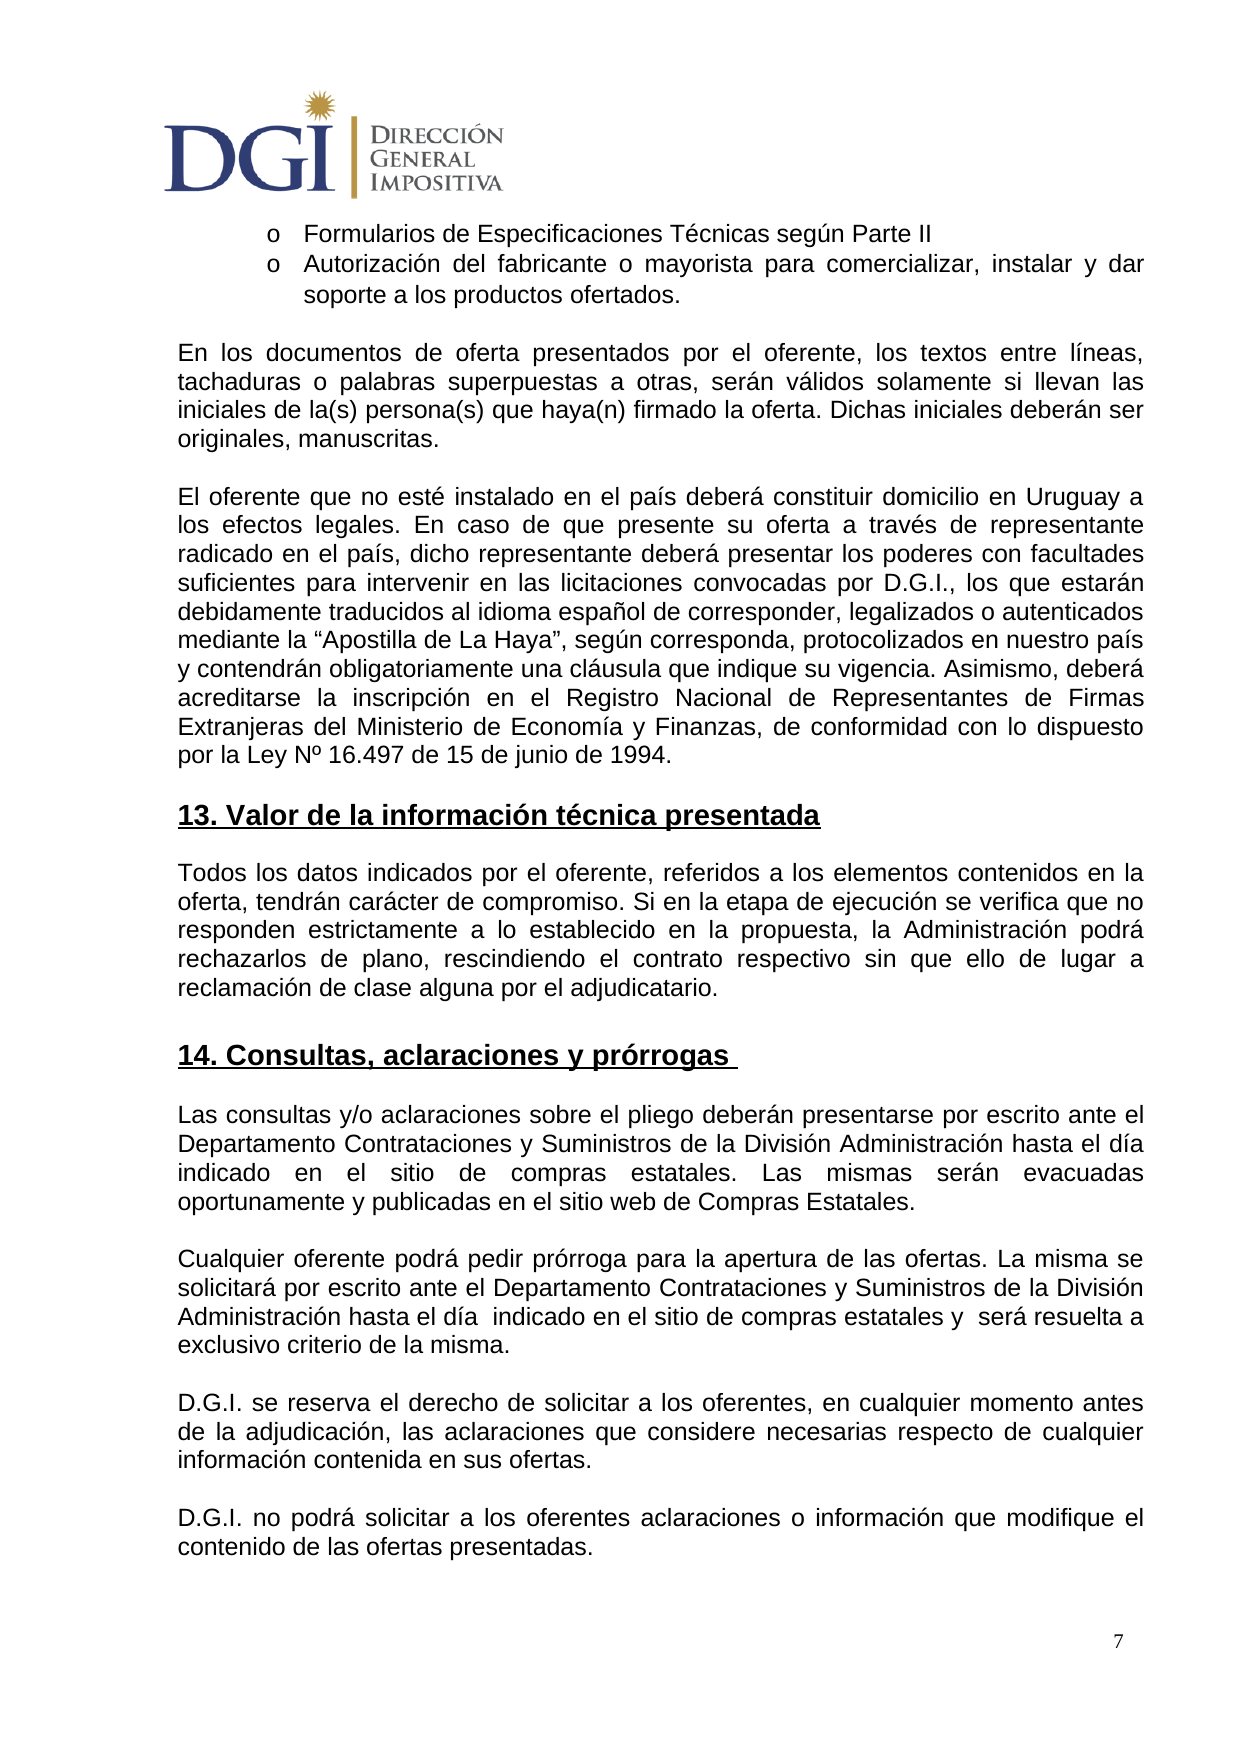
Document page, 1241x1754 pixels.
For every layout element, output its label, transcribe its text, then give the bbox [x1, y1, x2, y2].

list Formularios de Especificaciones Técnicas según Parte II [266, 218, 1146, 249]
text 14. Consultas, aclaraciones y prórrogas [177, 1038, 1146, 1072]
text En los documentos de oferta presentados por el oferente, los textos entre líneas, tachaduras o palabras superpuestas a otras, serán válidos solamente si llevan las iniciales de la(s) persona(s) que haya(n) firmado la oferta. Dichas iniciales deberán ser originales, manuscritas. [177, 338, 1146, 453]
list Autorización del fabricante o mayorista para comercializar, instalar y dar soporte a los productos ofertados. [266, 249, 1146, 309]
text Cualquier oferente podrá pedir prórroga para la apertura de las ofertas. La misma se solicitará por escrito ante el Departamento Contrataciones y Suministros de la División Administración hasta el día indicado en el sitio de compras estatales y será resuelta a exclusivo criterio de la misma. [177, 1244, 1146, 1359]
text D.G.I. se reserva el derecho de solicitar a los oferentes, en cualquier momento antes de la adjudicación, las aclaraciones que considere necesarias respecto de cualquier información contenida en sus ofertas. [177, 1388, 1146, 1474]
text D.G.I. no podrá solicitar a los oferentes aclaraciones o información que modifique el contenido de las ofertas presentadas. [177, 1503, 1146, 1560]
text Las consultas y/o aclaraciones sobre el pliego deberán presentarse por escrito ante el Departamento Contrataciones y Suministros de la División Administración hasta el día indicado en el sitio de compras estatales. Las mismas serán evacuadas oportunamente y publicadas en el sitio web de Compras Estatales. [177, 1100, 1146, 1215]
picture [134, 79, 525, 208]
text El oferente que no esté instalado en el país deberá constituir domicilio en Uruguay a los efectos legales. En caso de que presente su oferta a través de representante radicado en el país, dicho representante deberá presentar los poderes con facultades suficientes para intervenir en las licitaciones convocadas por D.G.I., los que estarán debidamente traducidos al idioma español de corresponder, legalizados o autenticados mediante la “Apostilla de La Haya”, según corresponda, protocolizados en nuestro país y contendrán obligatoriamente una cláusula que indique su vigencia. Asimismo, deberá acreditarse la inscripción en el Registro Nacional de Representantes de Firmas Extranjeras del Ministerio de Economía y Finanzas, de conformidad con lo dispuesto por la Ley Nº 16.497 de 15 de junio de 1994. [177, 482, 1146, 769]
text Todos los datos indicados por el oferente, referidos a los elementos contenidos en la oferta, tendrán carácter de compromiso. Si en la etapa de ejecución se verifica que no responden estrictamente a lo establecido en la propuesta, la Administración podrá rechazarlos de plano, rescindiendo el contrato respectivo sin que ello de lugar a reclamación de clase alguna por el adjudicatario. [177, 858, 1146, 1002]
text 13. Valor de la información técnica presentada [177, 798, 1146, 831]
